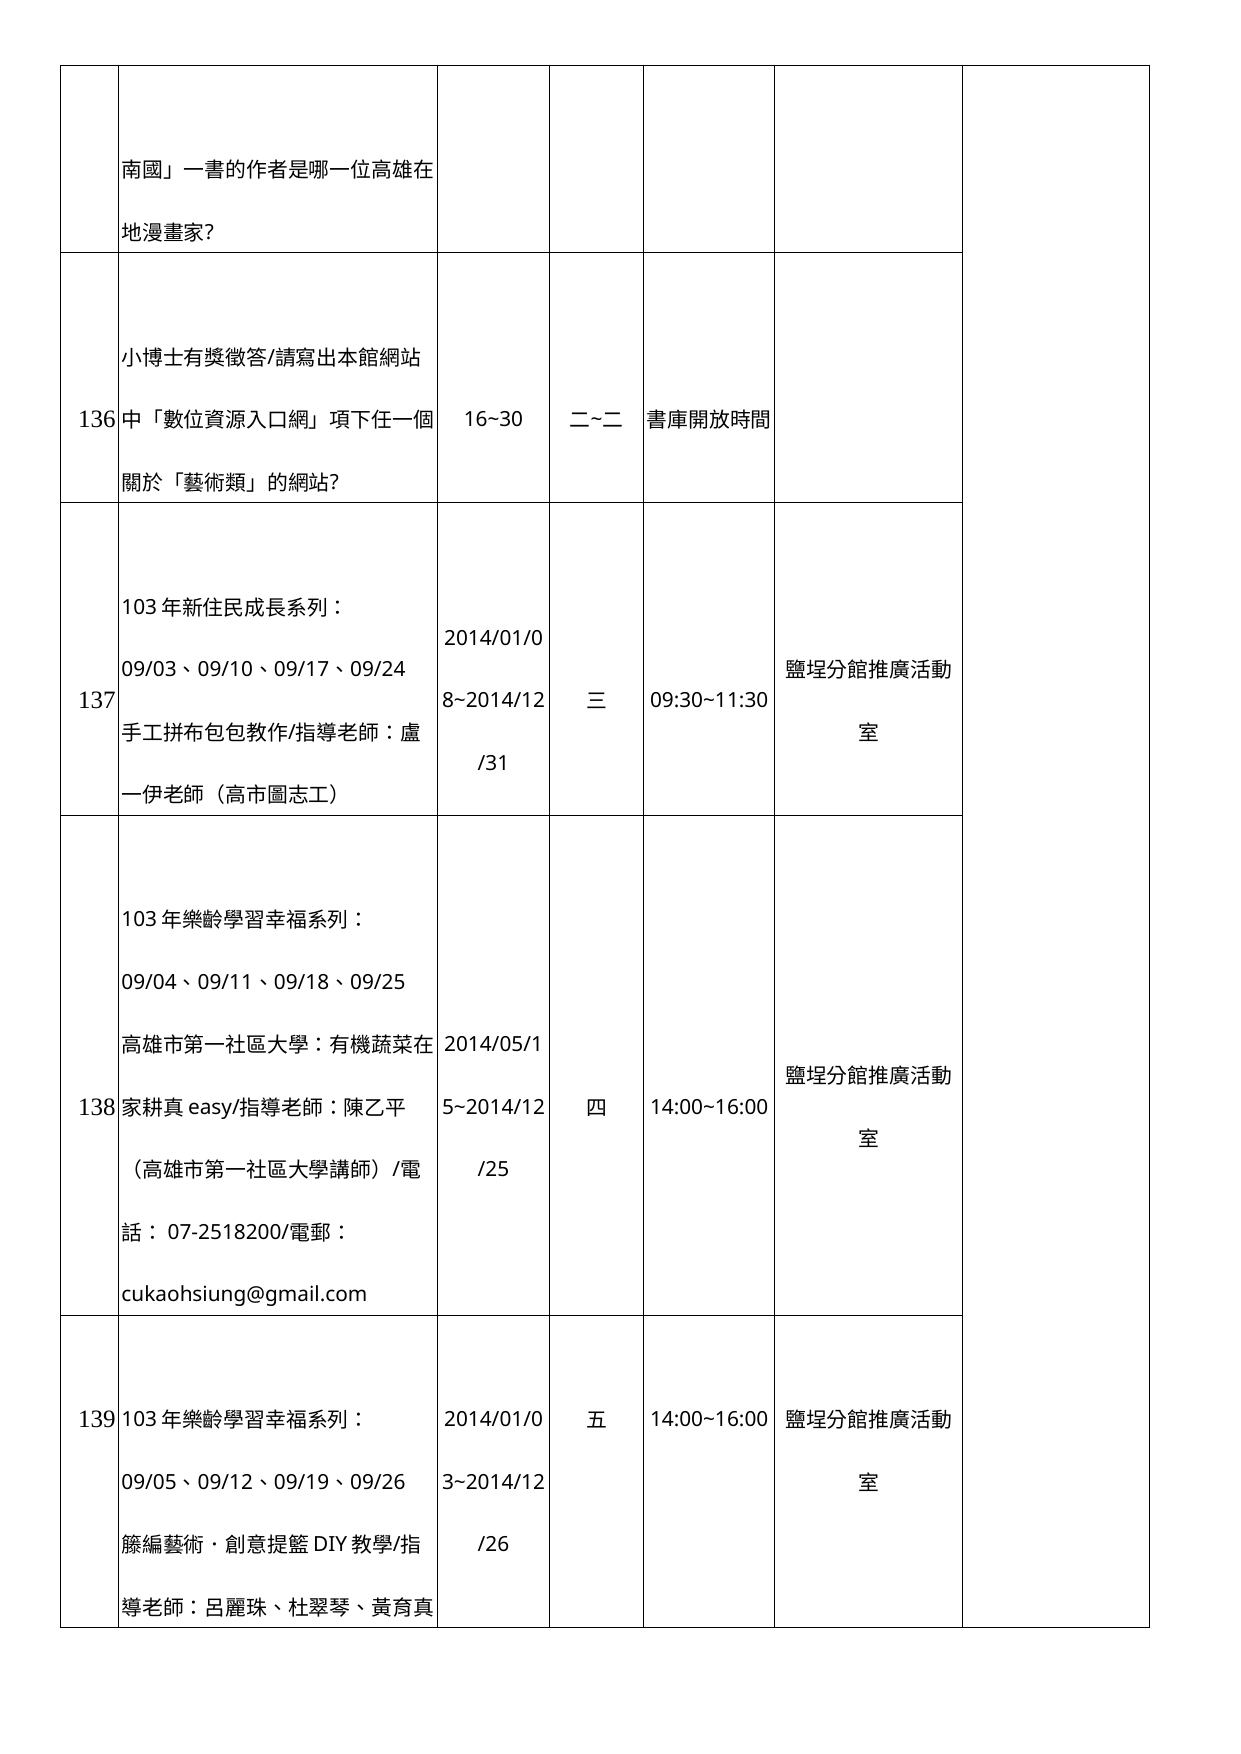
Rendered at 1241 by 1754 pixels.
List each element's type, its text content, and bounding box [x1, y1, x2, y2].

table_cell [61, 66, 118, 252]
table_cell 小博士有獎徵答/請寫出本館網站中「數位資源入口網」項下任一個關於「藝術類」的網站? [119, 253, 437, 502]
table_cell 09:30~11:30 [644, 503, 774, 814]
table_cell 鹽埕分館推廣活動室 [775, 503, 962, 814]
table_cell [775, 253, 962, 502]
table_cell 五 [550, 1316, 643, 1627]
table_cell [644, 66, 774, 252]
table_cell 書庫開放時間 [644, 253, 774, 502]
table_cell 鹽埕分館推廣活動室 [775, 1316, 962, 1627]
table_cell 103年新住民成長系列： 09/03、09/10、09/17、09/24 手工拼布包包教作/指導老師：盧一伊老師（高市圖志工） [119, 503, 437, 814]
table_cell [963, 66, 1149, 1627]
table_cell 138 [61, 816, 118, 1314]
table_cell 136 [61, 253, 118, 502]
table_cell 2014/01/08~2014/12/31 [438, 503, 549, 814]
table_cell 鹽埕分館推廣活動室 [775, 816, 962, 1314]
table_cell 2014/01/03~2014/12/26 [438, 1316, 549, 1627]
table_cell 14:00~16:00 [644, 816, 774, 1314]
table_cell 14:00~16:00 [644, 1316, 774, 1627]
table_cell 三 [550, 503, 643, 814]
table_cell 南國」一書的作者是哪一位高雄在地漫畫家? [119, 66, 437, 252]
table_cell 2014/05/15~2014/12/25 [438, 816, 549, 1314]
table_cell [438, 66, 549, 252]
table_cell 137 [61, 503, 118, 814]
table_cell [775, 66, 962, 252]
table_cell 103年樂齡學習幸福系列： 09/04、09/11、09/18、09/25 高雄市第一社區大學：有機蔬菜在家耕真easy/指導老師：陳乙平（高雄市第一社區大學講師）/電話： 07-2518200/電郵： cukaohsiung@gmail.com [119, 816, 437, 1314]
table_cell 16~30 [438, 253, 549, 502]
table_cell [550, 66, 643, 252]
table_cell 103年樂齡學習幸福系列： 09/05、09/12、09/19、09/26 籐編藝術．創意提籃DIY教學/指導老師：呂麗珠、杜翠琴、黃育真 [119, 1316, 437, 1627]
table_cell 139 [61, 1316, 118, 1627]
table_cell 四 [550, 816, 643, 1314]
table_cell 二~二 [550, 253, 643, 502]
